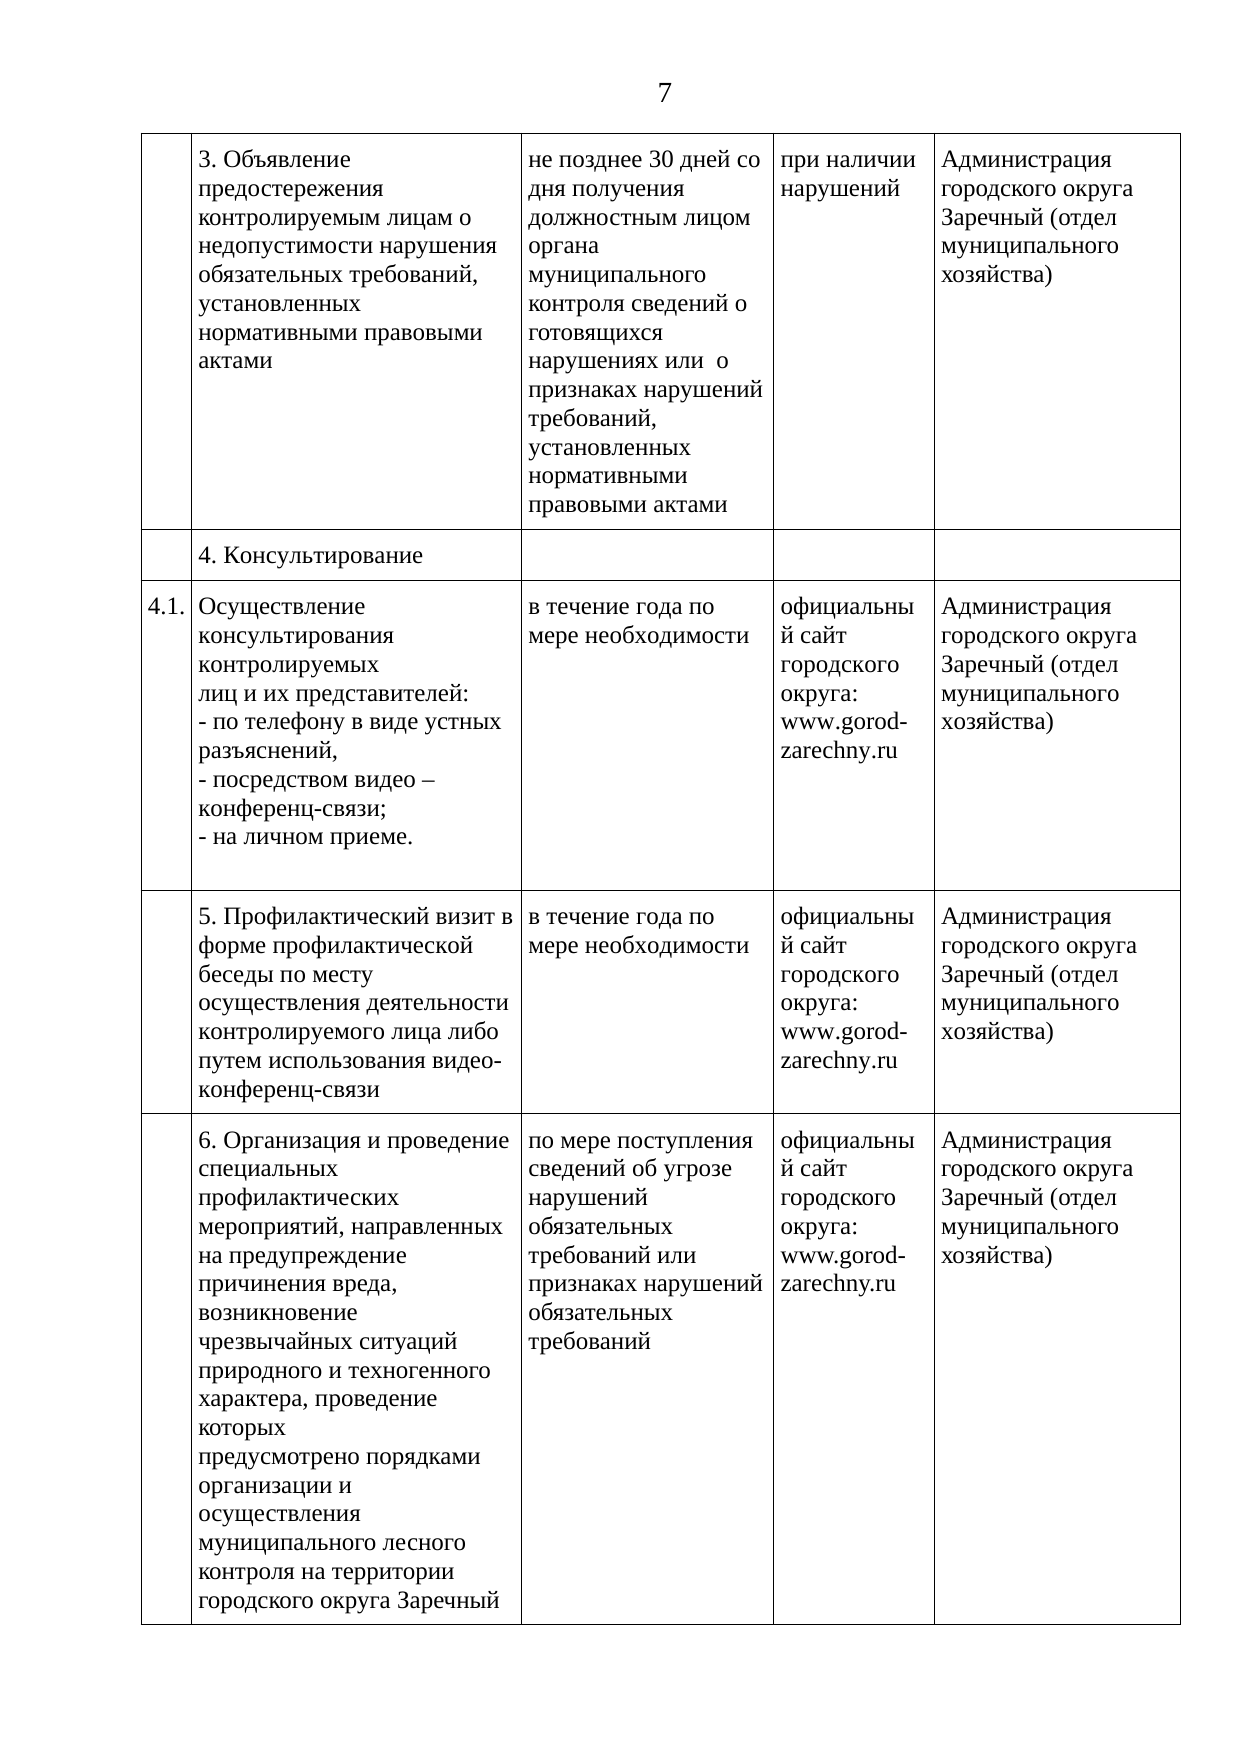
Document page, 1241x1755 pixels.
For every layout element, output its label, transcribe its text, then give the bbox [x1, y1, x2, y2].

table_cell официальный сайт городского округа: www.gorod-zarechny.ru [774, 581, 934, 889]
table_cell [142, 134, 191, 529]
table_cell Администрация городского округа Заречный (отдел муниципального хозяйства) [935, 134, 1180, 529]
table_cell при наличии нарушений [774, 134, 934, 529]
table_cell [774, 530, 934, 580]
table_cell в течение года по мере необходимости [522, 891, 773, 1113]
table_cell Осуществление консультирования контролируемых лиц и их представителей: - по телефону в виде устных разъяснений, - посредством видео –конференц-связи; - на личном приеме. [192, 581, 521, 889]
table_cell Администрация городского округа Заречный (отдел муниципального хозяйства) [935, 891, 1180, 1113]
table_cell официальный сайт городского округа: www.gorod-zarechny.ru [774, 1114, 934, 1624]
table_cell 4. Консультирование [192, 530, 521, 580]
table_cell в течение года по мере необходимости [522, 581, 773, 889]
table_cell по мере поступления сведений об угрозе нарушений обязательных требований или признаках нарушений обязательных требований [522, 1114, 773, 1624]
table_cell Администрация городского округа Заречный (отдел муниципального хозяйства) [935, 581, 1180, 889]
table_cell [142, 1114, 191, 1624]
table_cell 5. Профилактический визит в форме профилактической беседы по месту осуществления деятельности контролируемого лица либо путем использования видео-конференц-связи [192, 891, 521, 1113]
table_cell 6. Организация и проведение специальных профилактических мероприятий, направленных на предупреждение причинения вреда, возникновение чрезвычайных ситуаций природного и техногенного характера, проведение которых предусмотрено порядками организации и осуществления муниципального лесного контроля на территории городского округа Заречный [192, 1114, 521, 1624]
table_cell [935, 530, 1180, 580]
table_cell не позднее 30 дней со дня получения должностным лицом органа муниципального контроля сведений о готовящихся нарушениях или о признаках нарушений требований, установленных нормативными правовыми актами [522, 134, 773, 529]
table_cell 3. Объявление предостережения контролируемым лицам о недопустимости нарушения обязательных требований, установленных нормативными правовыми актами [192, 134, 521, 529]
table_cell 4.1. [142, 581, 191, 889]
table_cell [522, 530, 773, 580]
table_cell официальный сайт городского округа: www.gorod-zarechny.ru [774, 891, 934, 1113]
table_cell Администрация городского округа Заречный (отдел муниципального хозяйства) [935, 1114, 1180, 1624]
table_cell [142, 891, 191, 1113]
table_cell [142, 530, 191, 580]
